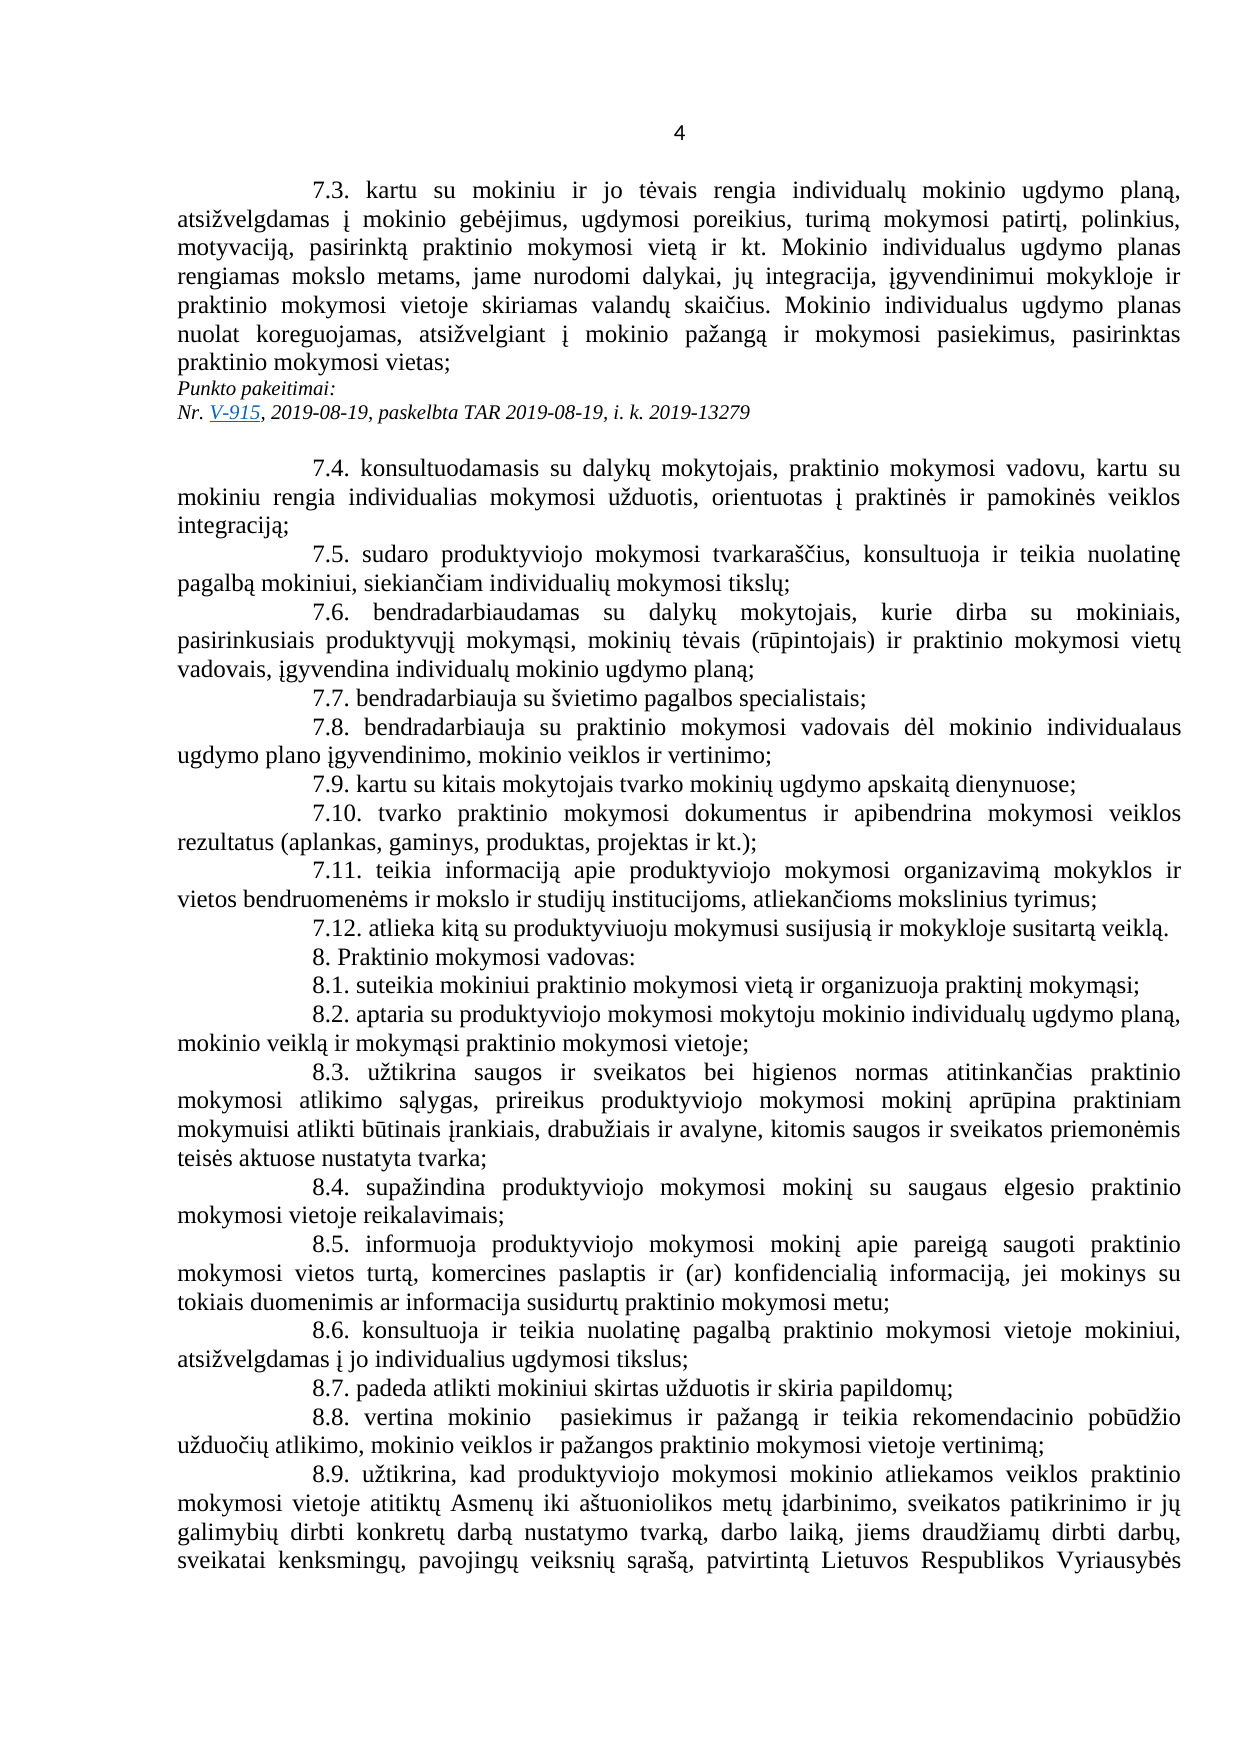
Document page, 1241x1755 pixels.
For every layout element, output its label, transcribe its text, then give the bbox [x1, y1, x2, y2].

text 8.8. vertina mokinio pasiekimus ir pažangą ir teikia rekomendacinio pobūdžio užduočių atlikimo, mokinio veiklos ir pažangos praktinio mokymosi vietoje vertinimą; [177, 1402, 1182, 1459]
text 8.6. konsultuoja ir teikia nuolatinę pagalbą praktinio mokymosi vietoje mokiniui, atsižvelgdamas į jo individualius ugdymosi tikslus; [177, 1316, 1182, 1373]
text 8.9. užtikrina, kad produktyviojo mokymosi mokinio atliekamos veiklos praktinio mokymosi vietoje atitiktų Asmenų iki aštuoniolikos metų įdarbinimo, sveikatos patikrinimo ir jų galimybių dirbti konkretų darbą nustatymo tvarką, darbo laiką, jiems draudžiamų dirbti darbų, sveikatai kenksmingų, pavojingų veiksnių sąrašą, patvirtintą Lietuvos Respublikos Vyriausybės [177, 1459, 1182, 1574]
text 7.4. konsultuodamasis su dalykų mokytojais, praktinio mokymosi vadovu, kartu su mokiniu rengia individualias mokymosi užduotis, orientuotas į praktinės ir pamokinės veiklos integraciją; [177, 453, 1182, 539]
text 7.6. bendradarbiaudamas su dalykų mokytojais, kurie dirba su mokiniais, pasirinkusiais produktyvųjį mokymąsi, mokinių tėvais (rūpintojais) ir praktinio mokymosi vietų vadovais, įgyvendina individualų mokinio ugdymo planą; [177, 597, 1182, 683]
text 7.10. tvarko praktinio mokymosi dokumentus ir apibendrina mokymosi veiklos rezultatus (aplankas, gaminys, produktas, projektas ir kt.); [177, 798, 1182, 856]
text 7.7. bendradarbiauja su švietimo pagalbos specialistais; [177, 683, 1182, 712]
text 7.8. bendradarbiauja su praktinio mokymosi vadovais dėl mokinio individualaus ugdymo plano įgyvendinimo, mokinio veiklos ir vertinimo; [177, 712, 1182, 769]
text 8.7. padeda atlikti mokiniui skirtas užduotis ir skiria papildomų; [177, 1373, 1182, 1402]
text Punkto pakeitimai: [177, 376, 1182, 400]
text 8.4. supažindina produktyviojo mokymosi mokinį su saugaus elgesio praktinio mokymosi vietoje reikalavimais; [177, 1172, 1182, 1229]
text 7.5. sudaro produktyviojo mokymosi tvarkaraščius, konsultuoja ir teikia nuolatinę pagalbą mokiniui, siekiančiam individualių mokymosi tikslų; [177, 539, 1182, 597]
text 7.11. teikia informaciją apie produktyviojo mokymosi organizavimą mokyklos ir vietos bendruomenėms ir mokslo ir studijų institucijoms, atliekančioms mokslinius tyrimus; [177, 856, 1182, 913]
text 7.12. atlieka kitą su produktyviuoju mokymusi susijusią ir mokykloje susitartą veiklą. [177, 913, 1182, 942]
text Nr. V-915, 2019-08-19, paskelbta TAR 2019-08-19, i. k. 2019-13279 [177, 400, 1182, 424]
text 8. Praktinio mokymosi vadovas: [177, 942, 1182, 971]
text 7.3. kartu su mokiniu ir jo tėvais rengia individualų mokinio ugdymo planą, atsižvelgdamas į mokinio gebėjimus, ugdymosi poreikius, turimą mokymosi patirtį, polinkius, motyvaciją, pasirinktą praktinio mokymosi vietą ir kt. Mokinio individualus ugdymo planas rengiamas mokslo metams, jame nurodomi dalykai, jų integracija, įgyvendinimui mokykloje ir praktinio mokymosi vietoje skiriamas valandų skaičius. Mokinio individualus ugdymo planas nuolat koreguojamas, atsižvelgiant į mokinio pažangą ir mokymosi pasiekimus, pasirinktas praktinio mokymosi vietas; [177, 175, 1182, 376]
text 8.5. informuoja produktyviojo mokymosi mokinį apie pareigą saugoti praktinio mokymosi vietos turtą, komercines paslaptis ir (ar) konfidencialią informaciją, jei mokinys su tokiais duomenimis ar informacija susidurtų praktinio mokymosi metu; [177, 1229, 1182, 1316]
text 8.1. suteikia mokiniui praktinio mokymosi vietą ir organizuoja praktinį mokymąsi; [177, 971, 1182, 999]
text 8.3. užtikrina saugos ir sveikatos bei higienos normas atitinkančias praktinio mokymosi atlikimo sąlygas, prireikus produktyviojo mokymosi mokinį aprūpina praktiniam mokymuisi atlikti būtinais įrankiais, drabužiais ir avalyne, kitomis saugos ir sveikatos priemonėmis teisės aktuose nustatyta tvarka; [177, 1057, 1182, 1172]
text 8.2. aptaria su produktyviojo mokymosi mokytoju mokinio individualų ugdymo planą, mokinio veiklą ir mokymąsi praktinio mokymosi vietoje; [177, 999, 1182, 1057]
text 7.9. kartu su kitais mokytojais tvarko mokinių ugdymo apskaitą dienynuose; [177, 769, 1182, 798]
